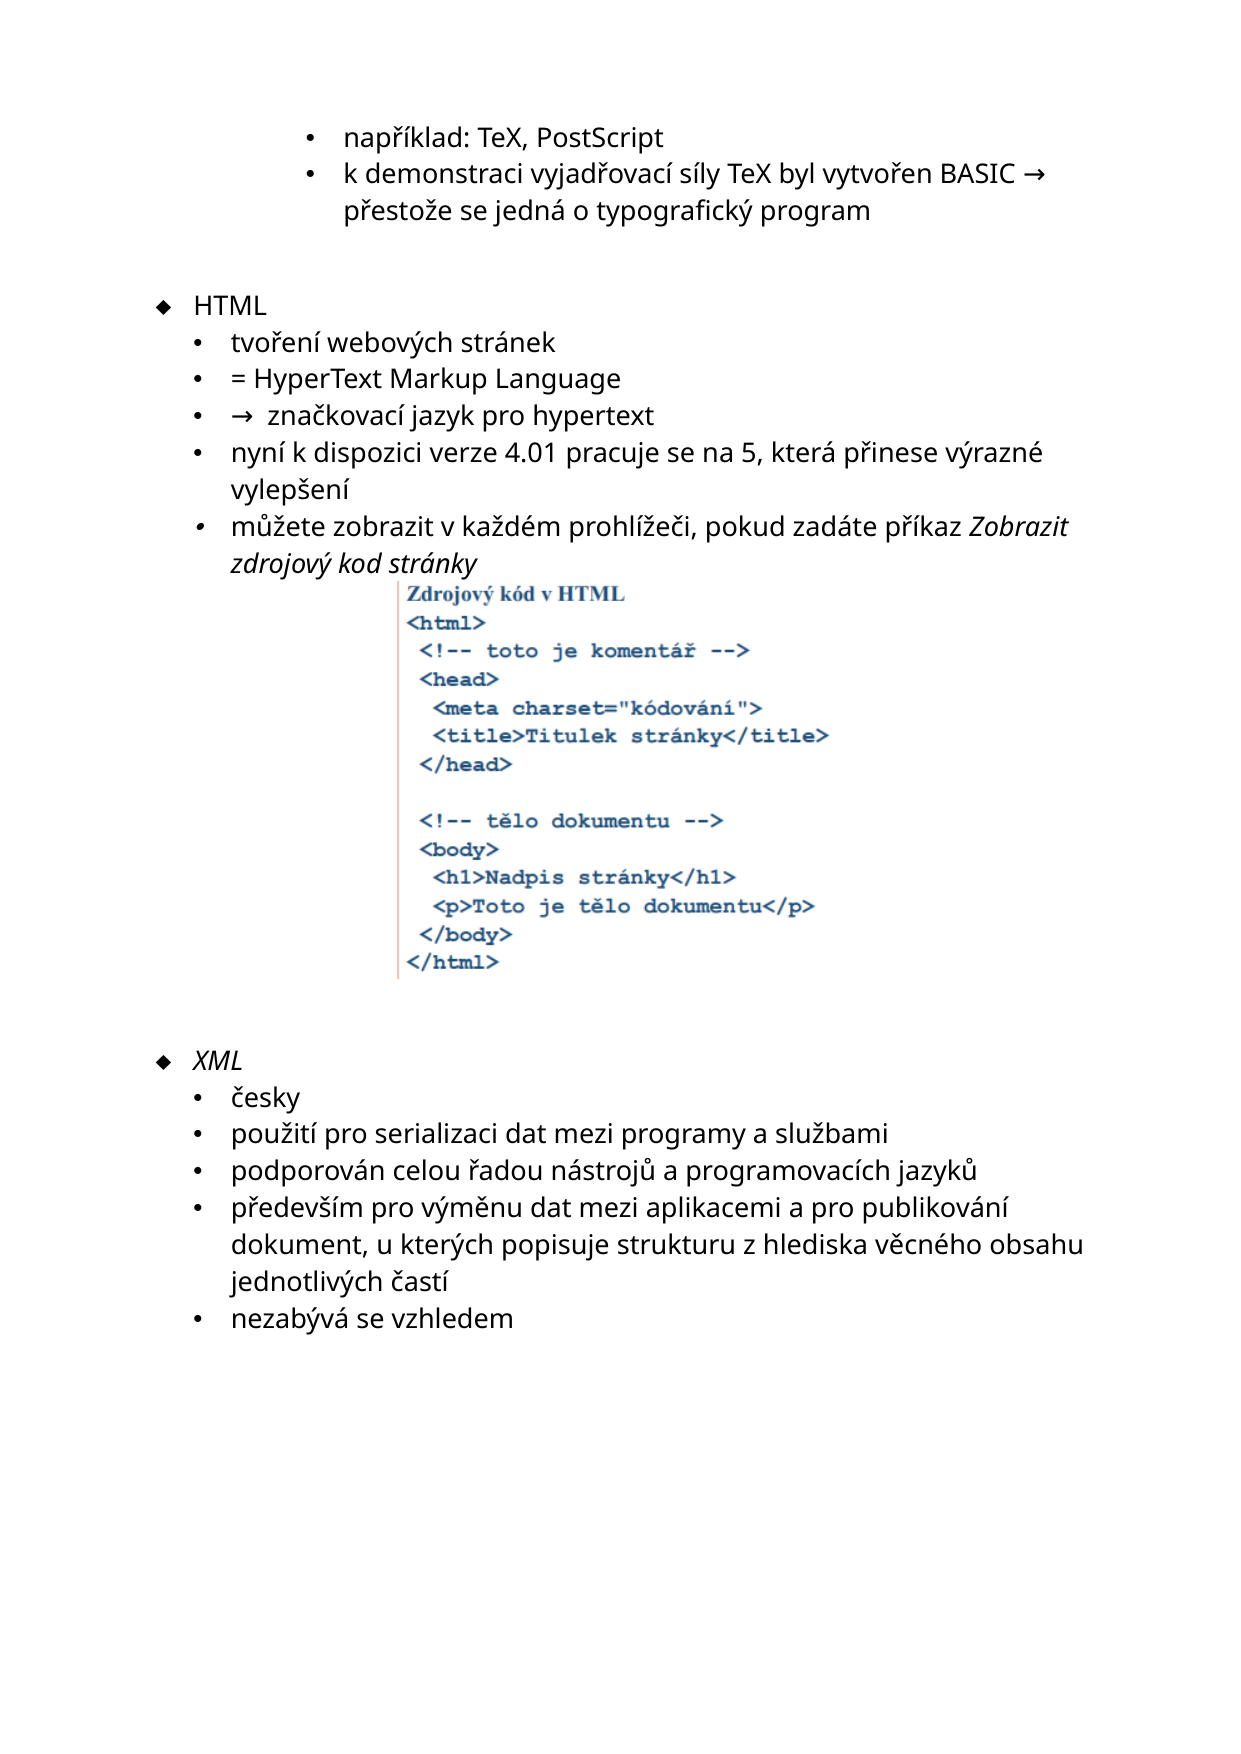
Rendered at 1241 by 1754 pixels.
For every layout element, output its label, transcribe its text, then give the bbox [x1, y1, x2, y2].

list tvoření webových stránek [193, 323, 1122, 360]
list podporován celou řadou nástrojů a programovacích jazyků [193, 1152, 1122, 1189]
list = HyperText Markup Language [193, 360, 1122, 397]
list → značkovací jazyk pro hypertext [193, 397, 1122, 434]
picture [397, 581, 843, 979]
list například: TeX, PostScript [306, 118, 1122, 155]
list XML [156, 1041, 1122, 1078]
list česky [193, 1078, 1122, 1115]
list HTML [156, 286, 1122, 323]
list můžete zobrazit v každém prohlížeči, pokud zadáte příkaz Zobrazit zdrojový kod stránky [193, 507, 1122, 581]
list použití pro serializaci dat mezi programy a službami [193, 1115, 1122, 1152]
list nyní k dispozici verze 4.01 pracuje se na 5, která přinese výrazné vylepšení [193, 434, 1122, 507]
list především pro výměnu dat mezi aplikacemi a pro publikování dokument, u kterých popisuje strukturu z hlediska věcného obsahu jednotlivých častí [193, 1189, 1122, 1299]
list nezabývá se vzhledem [193, 1299, 1122, 1336]
list k demonstraci vyjadřovací síly TeX byl vytvořen BASIC → přestože se jedná o typografický program [306, 155, 1122, 229]
